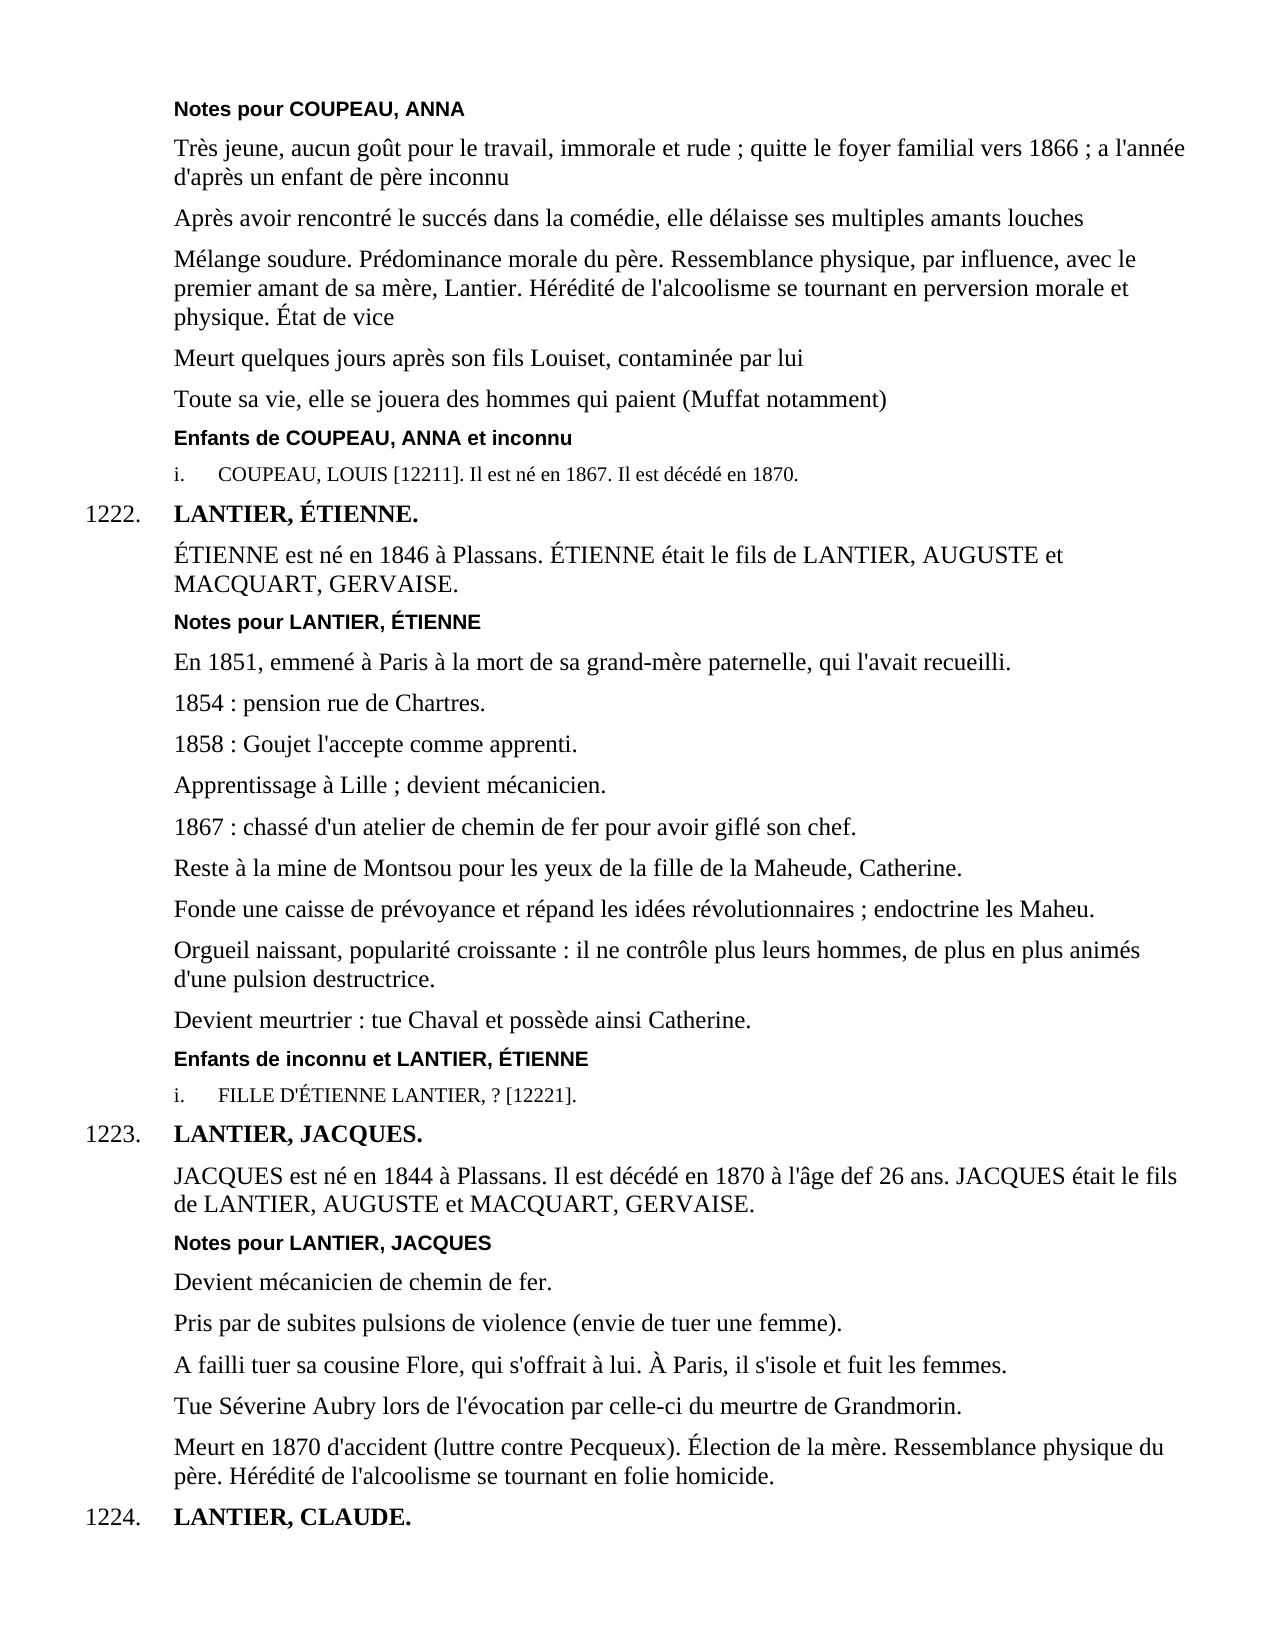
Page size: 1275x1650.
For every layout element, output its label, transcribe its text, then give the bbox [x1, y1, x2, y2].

text Apprentissage à Lille ; devient mécanicien. [173, 770, 1190, 799]
text Devient mécanicien de chemin de fer. [173, 1267, 1190, 1296]
text 1858 : Goujet l'accepte comme apprenti. [173, 729, 1190, 758]
text 1222. LANTIER, ÉTIENNE. [85, 499, 1190, 528]
text Toute sa vie, elle se jouera des hommes qui paient (Muffat notamment) [173, 384, 1190, 413]
text Fonde une caisse de prévoyance et répand les idées révolutionnaires ; endoctrine les Maheu. [173, 894, 1190, 923]
title Enfants de inconnu et LANTIER, ÉTIENNE [173, 1047, 1190, 1071]
list i. FILLE D'ÉTIENNE LANTIER, ? [12221]. [174, 1083, 1190, 1107]
text Après avoir rencontré le succés dans la comédie, elle délaisse ses multiples amants louches [173, 203, 1190, 232]
text Orgueil naissant, popularité croissante : il ne contrôle plus leurs hommes, de plus en plus animés d'une pulsion destructrice. [173, 935, 1190, 993]
text Meurt en 1870 d'accident (luttre contre Pecqueux). Élection de la mère. Ressemblance physique du père. Hérédité de l'alcoolisme se tournant en folie homicide. [173, 1432, 1190, 1490]
text A failli tuer sa cousine Flore, qui s'offrait à lui. À Paris, il s'isole et fuit les femmes. [173, 1350, 1190, 1378]
text Reste à la mine de Montsou pour les yeux de la fille de la Maheude, Catherine. [173, 853, 1190, 882]
text En 1851, emmené à Paris à la mort de sa grand-mère paternelle, qui l'avait recueilli. [173, 647, 1190, 675]
title Enfants de COUPEAU, ANNA et inconnu [173, 426, 1190, 450]
text Meurt quelques jours après son fils Louiset, contaminée par lui [173, 343, 1190, 372]
text ÉTIENNE est né en 1846 à Plassans. ÉTIENNE était le fils de LANTIER, AUGUSTE et MACQUART, GERVAISE. [173, 540, 1190, 598]
text 1867 : chassé d'un atelier de chemin de fer pour avoir giflé son chef. [173, 812, 1190, 840]
text 1854 : pension rue de Chartres. [173, 688, 1190, 717]
text Mélange soudure. Prédominance morale du père. Ressemblance physique, par influence, avec le premier amant de sa mère, Lantier. Hérédité de l'alcoolisme se tournant en perversion morale et physique. État de vice [173, 244, 1190, 331]
text Notes pour LANTIER, JACQUES [173, 1231, 1190, 1255]
text Pris par de subites pulsions de violence (envie de tuer une femme). [173, 1308, 1190, 1337]
list i. COUPEAU, LOUIS [12211]. Il est né en 1867. Il est décédé en 1870. [174, 462, 1190, 486]
text JACQUES est né en 1844 à Plassans. Il est décédé en 1870 à l'âge def 26 ans. JACQUES était le fils de LANTIER, AUGUSTE et MACQUART, GERVAISE. [173, 1161, 1190, 1218]
text Devient meurtrier : tue Chaval et possède ainsi Catherine. [173, 1005, 1190, 1034]
text Notes pour LANTIER, ÉTIENNE [173, 610, 1190, 634]
text Notes pour COUPEAU, ANNA [173, 97, 1190, 121]
text 1224. LANTIER, CLAUDE. [85, 1502, 1190, 1531]
text Tue Séverine Aubry lors de l'évocation par celle-ci du meurtre de Grandmorin. [173, 1391, 1190, 1420]
text 1223. LANTIER, JACQUES. [85, 1119, 1190, 1148]
text Très jeune, aucun goût pour le travail, immorale et rude ; quitte le foyer familial vers 1866 ; a l'année d'après un enfant de père inconnu [173, 133, 1190, 191]
